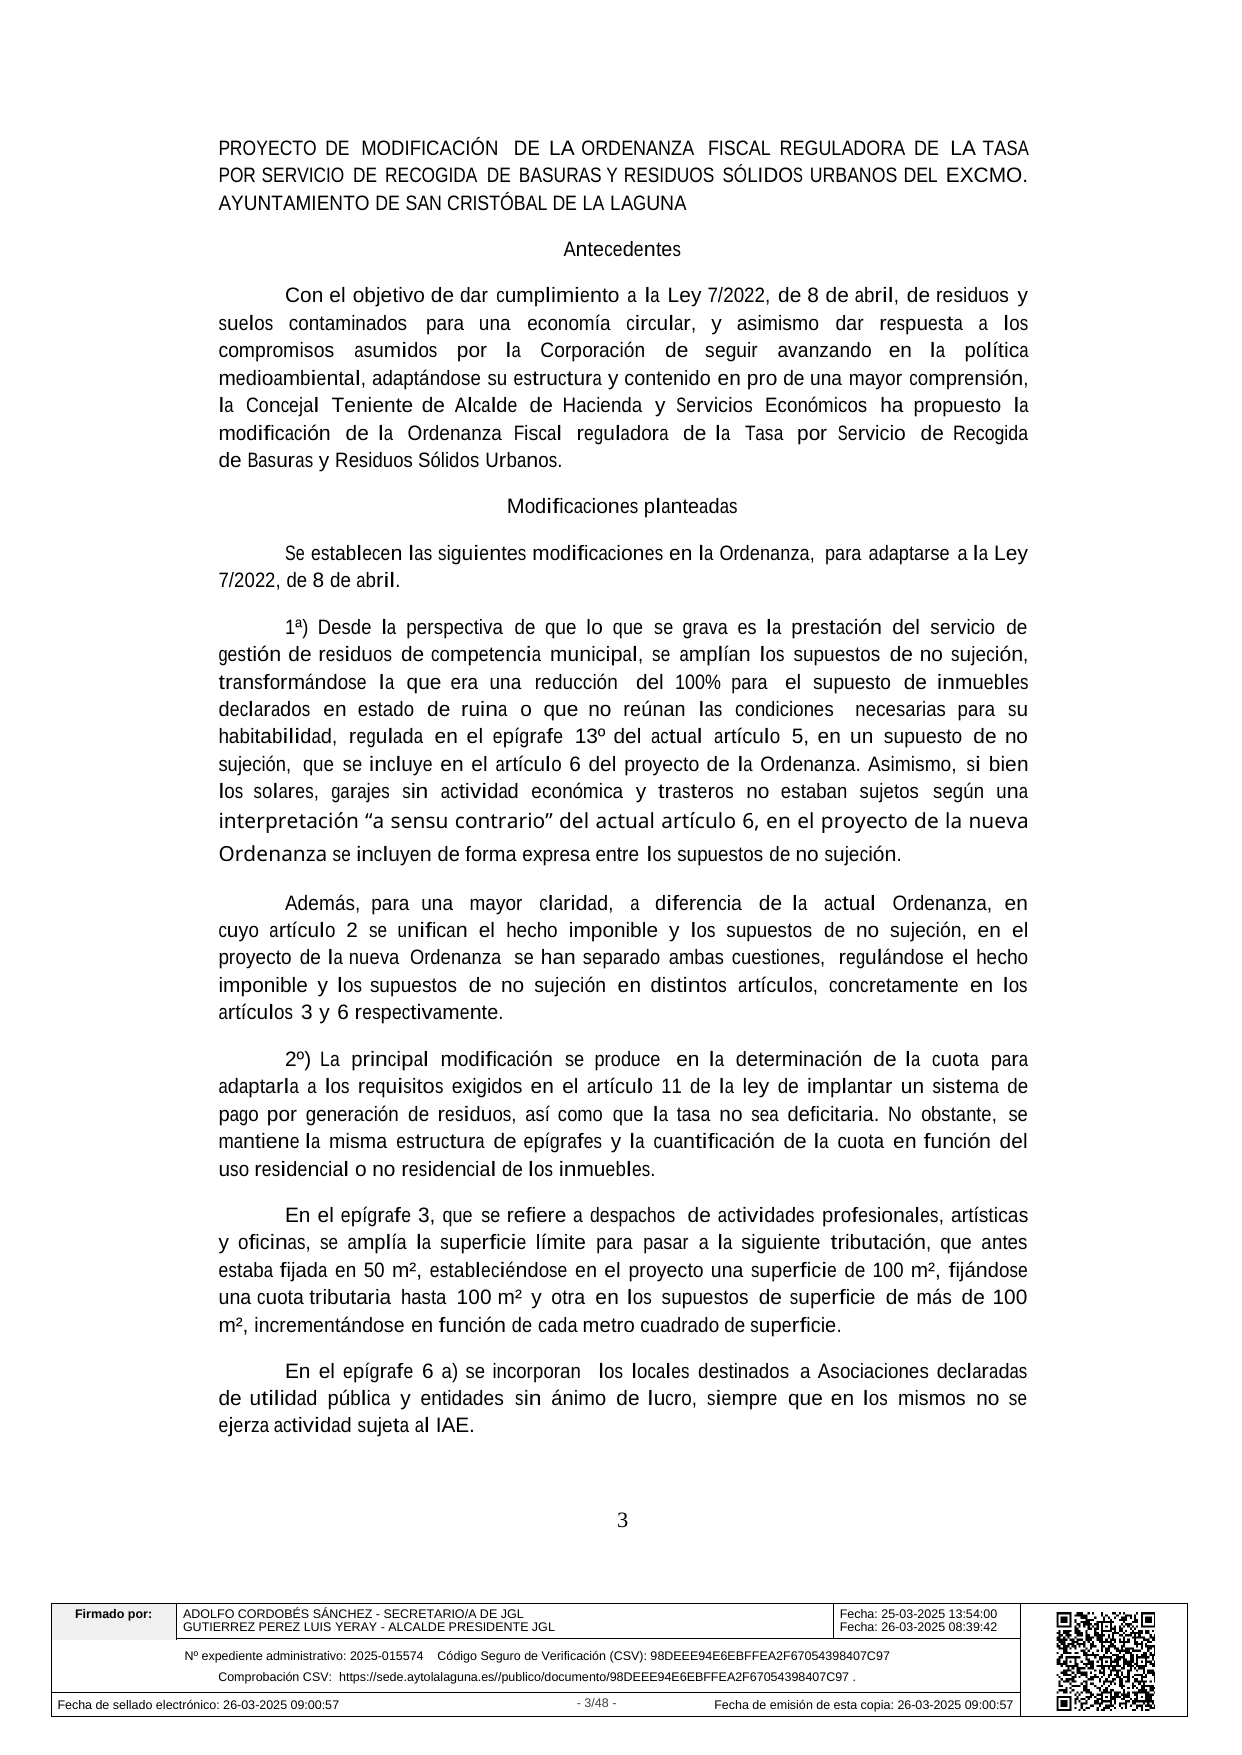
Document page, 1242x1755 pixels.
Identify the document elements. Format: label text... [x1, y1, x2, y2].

table_header Fecha: 25-03-2025 13:54:00 Fecha: 26-03-2025 08:39:42 [834, 1604, 1020, 1638]
text 1ª) Desde la perspectiva de que lo que se grava es la prestación del servicio de gestión de residuos de competencia municipal, se amplían los supuestos de no sujeción, transformándose la que era una reducción del 100% para el supuesto de inmuebles declarados en estado de ruina o que no reúnan las condiciones necesarias para su habitabilidad, regulada en el epígrafe 13º del actual artículo 5, en un supuesto de no sujeción, que se incluye en el artículo 6 del proyecto de la Ordenanza. Asimismo, si bien los solares, garajes sin actividad económica y trasteros no estaban sujetos según una interpretación “a sensu contrario” del actual artículo 6, en el proyecto de la nueva Ordenanza se incluyen de forma expresa entre los supuestos de no sujeción. [218, 615, 1028, 867]
table_cell Nº expediente administrativo: 2025-015574 Código Seguro de Verificación (CSV): 98DEEE94E6EBFFEA2F67054398407C97 Comprobación CSV: https://sede.aytolalaguna.es//publico/documento/98DEEE94E6EBFFEA2F67054398407C97 . [52, 1639, 1020, 1692]
text Además, para una mayor claridad, a diferencia de la actual Ordenanza, en cuyo artículo 2 se unifican el hecho imponible y los supuestos de no sujeción, en el proyecto de la nueva Ordenanza se han separado ambas cuestiones, regulándose el hecho imponible y los supuestos de no sujeción en distintos artículos, concretamente en los artículos 3 y 6 respectivamente. [218, 891, 1028, 1024]
text En el epígrafe 6 a) se incorporan los locales destinados a Asociaciones declaradas de utilidad pública y entidades sin ánimo de lucro, siempre que en los mismos no se ejerza actividad sujeta al IAE. [218, 1356, 1028, 1437]
text En el epígrafe 3, que se refiere a despachos de actividades profesionales, artísticas y oficinas, se amplía la superficie límite para pasar a la siguiente tributación, que antes estaba fijada en 50 m², estableciéndose en el proyecto una superficie de 100 m², fijándose una cuota tributaria hasta 100 m² y otra en los supuestos de superficie de más de 100 m², incrementándose en función de cada metro cuadrado de superficie. [218, 1203, 1028, 1337]
text Con el objetivo de dar cumplimiento a la Ley 7/2022, de 8 de abril, de residuos y suelos contaminados para una economía circular, y asimismo dar respuesta a los compromisos asumidos por la Corporación de seguir avanzando en la política medioambiental, adaptándose su estructura y contenido en pro de una mayor comprensión, la Concejal Teniente de Alcalde de Hacienda y Servicios Económicos ha propuesto la modificación de la Ordenanza Fiscal reguladora de la Tasa por Servicio de Recogida de Basuras y Residuos Sólidos Urbanos. [218, 283, 1028, 472]
table_header ADOLFO CORDOBÉS SÁNCHEZ - SECRETARIO/A DE JGL GUTIERREZ PEREZ LUIS YERAY - ALCALDE PRESIDENTE JGL [177, 1604, 833, 1638]
text PROYECTO DE MODIFICACIÓN DE LA ORDENANZA FISCAL REGULADORA DE LA TASA POR SERVICIO DE RECOGIDA DE BASURAS Y RESIDUOS SÓLIDOS URBANOS DEL EXCMO. AYUNTAMIENTO DE SAN CRISTÓBAL DE LA LAGUNA [218, 136, 1028, 214]
text Antecedentes [558, 237, 686, 261]
table_cell Fecha de sellado electrónico: 26-03-2025 09:00:57 - 3/48 - Fecha de emisión de esta copia: 26-03-2025 09:00:57 [52, 1693, 1020, 1716]
text 2º) La principal modificación se produce en la determinación de la cuota para adaptarla a los requisitos exigidos en el artículo 11 de la ley de implantar un sistema de pago por generación de residuos, así como que la tasa no sea deficitaria. No obstante, se mantiene la misma estructura de epígrafes y la cuantificación de la cuota en función del uso residencial o no residencial de los inmuebles. [218, 1046, 1028, 1180]
text 3 [611, 1507, 634, 1532]
text 7/2022, de 8 de abril. [218, 568, 405, 592]
text Modificaciones planteadas [502, 494, 742, 518]
table_header [1021, 1604, 1187, 1716]
table_header Firmado por: [52, 1604, 176, 1638]
text Se establecen las siguientes modificaciones en la Ordenanza, para adaptarse a la Ley [285, 541, 1202, 564]
